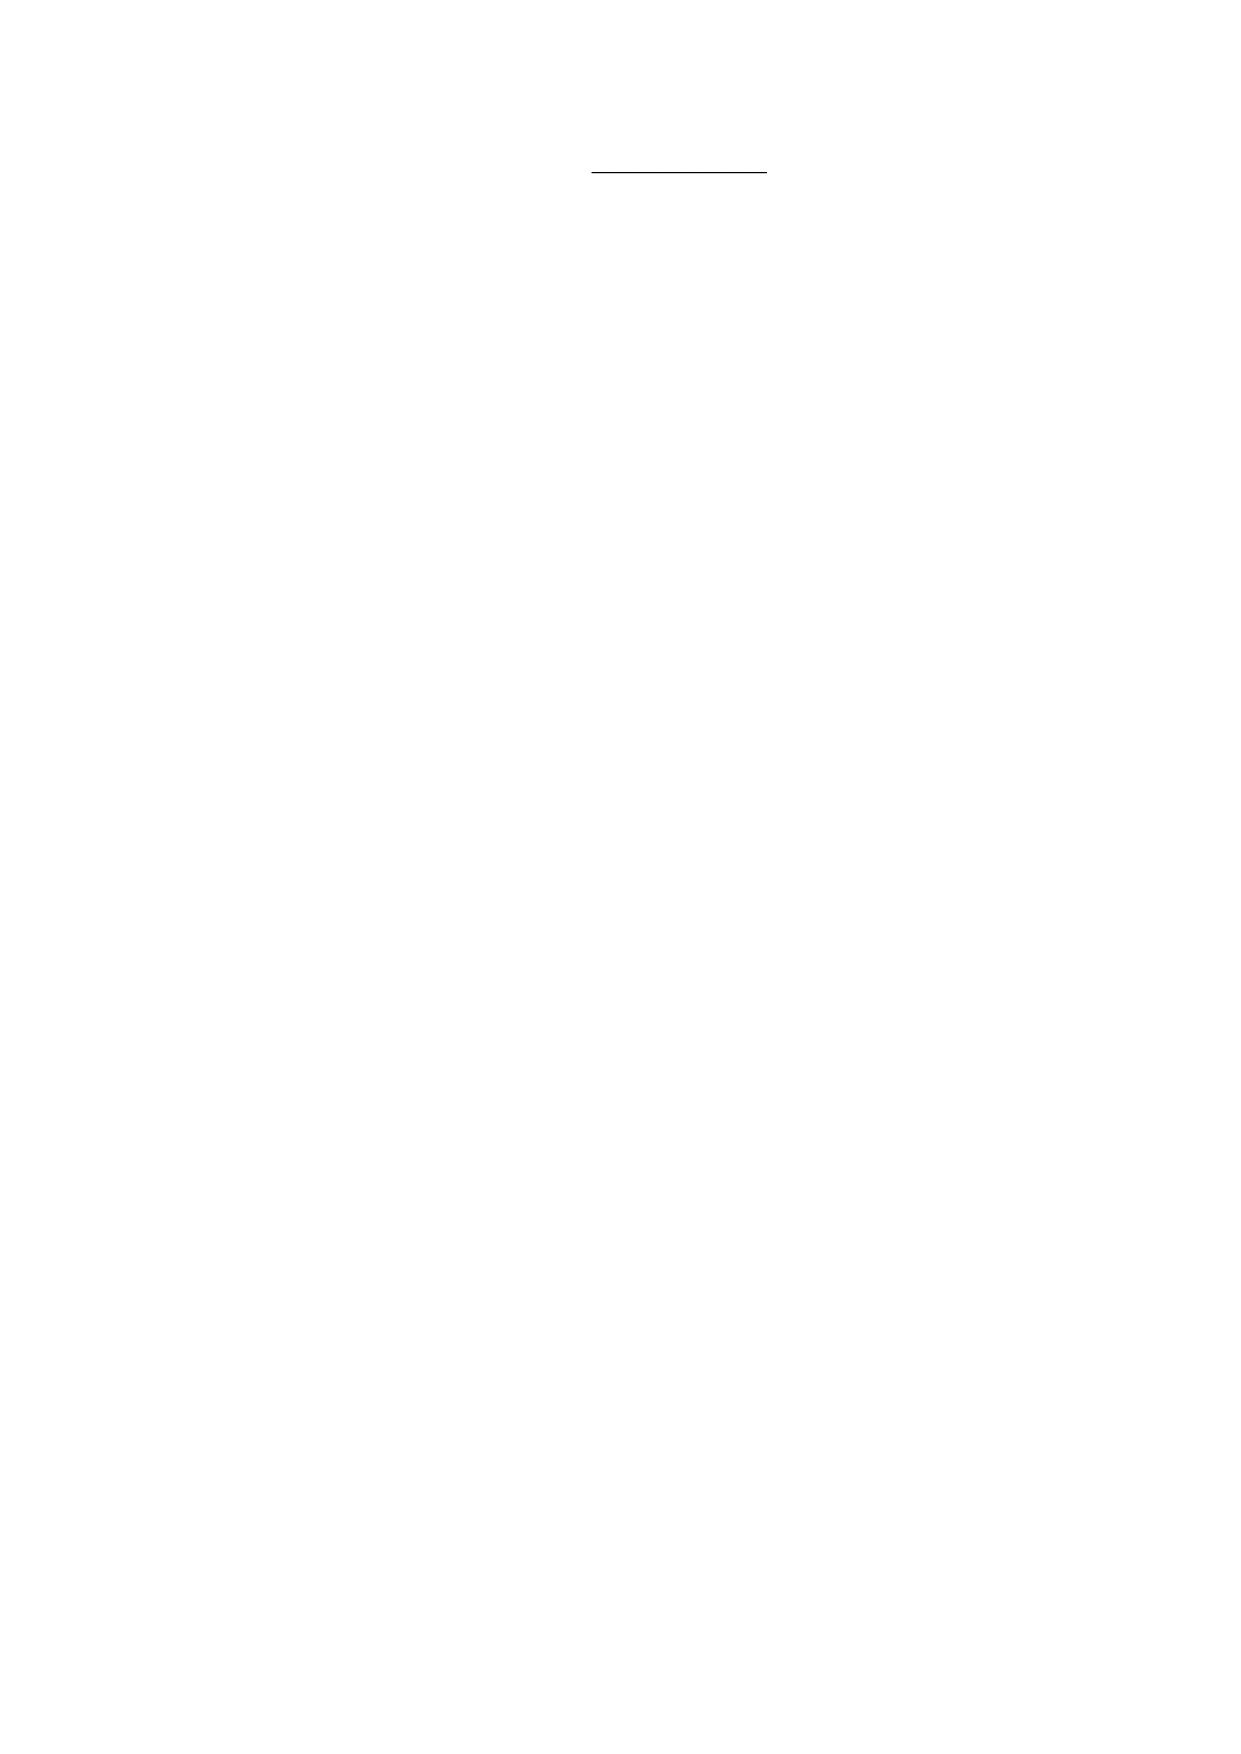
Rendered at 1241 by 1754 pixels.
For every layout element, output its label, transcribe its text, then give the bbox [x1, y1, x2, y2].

text ______________ [177, 147, 1181, 176]
